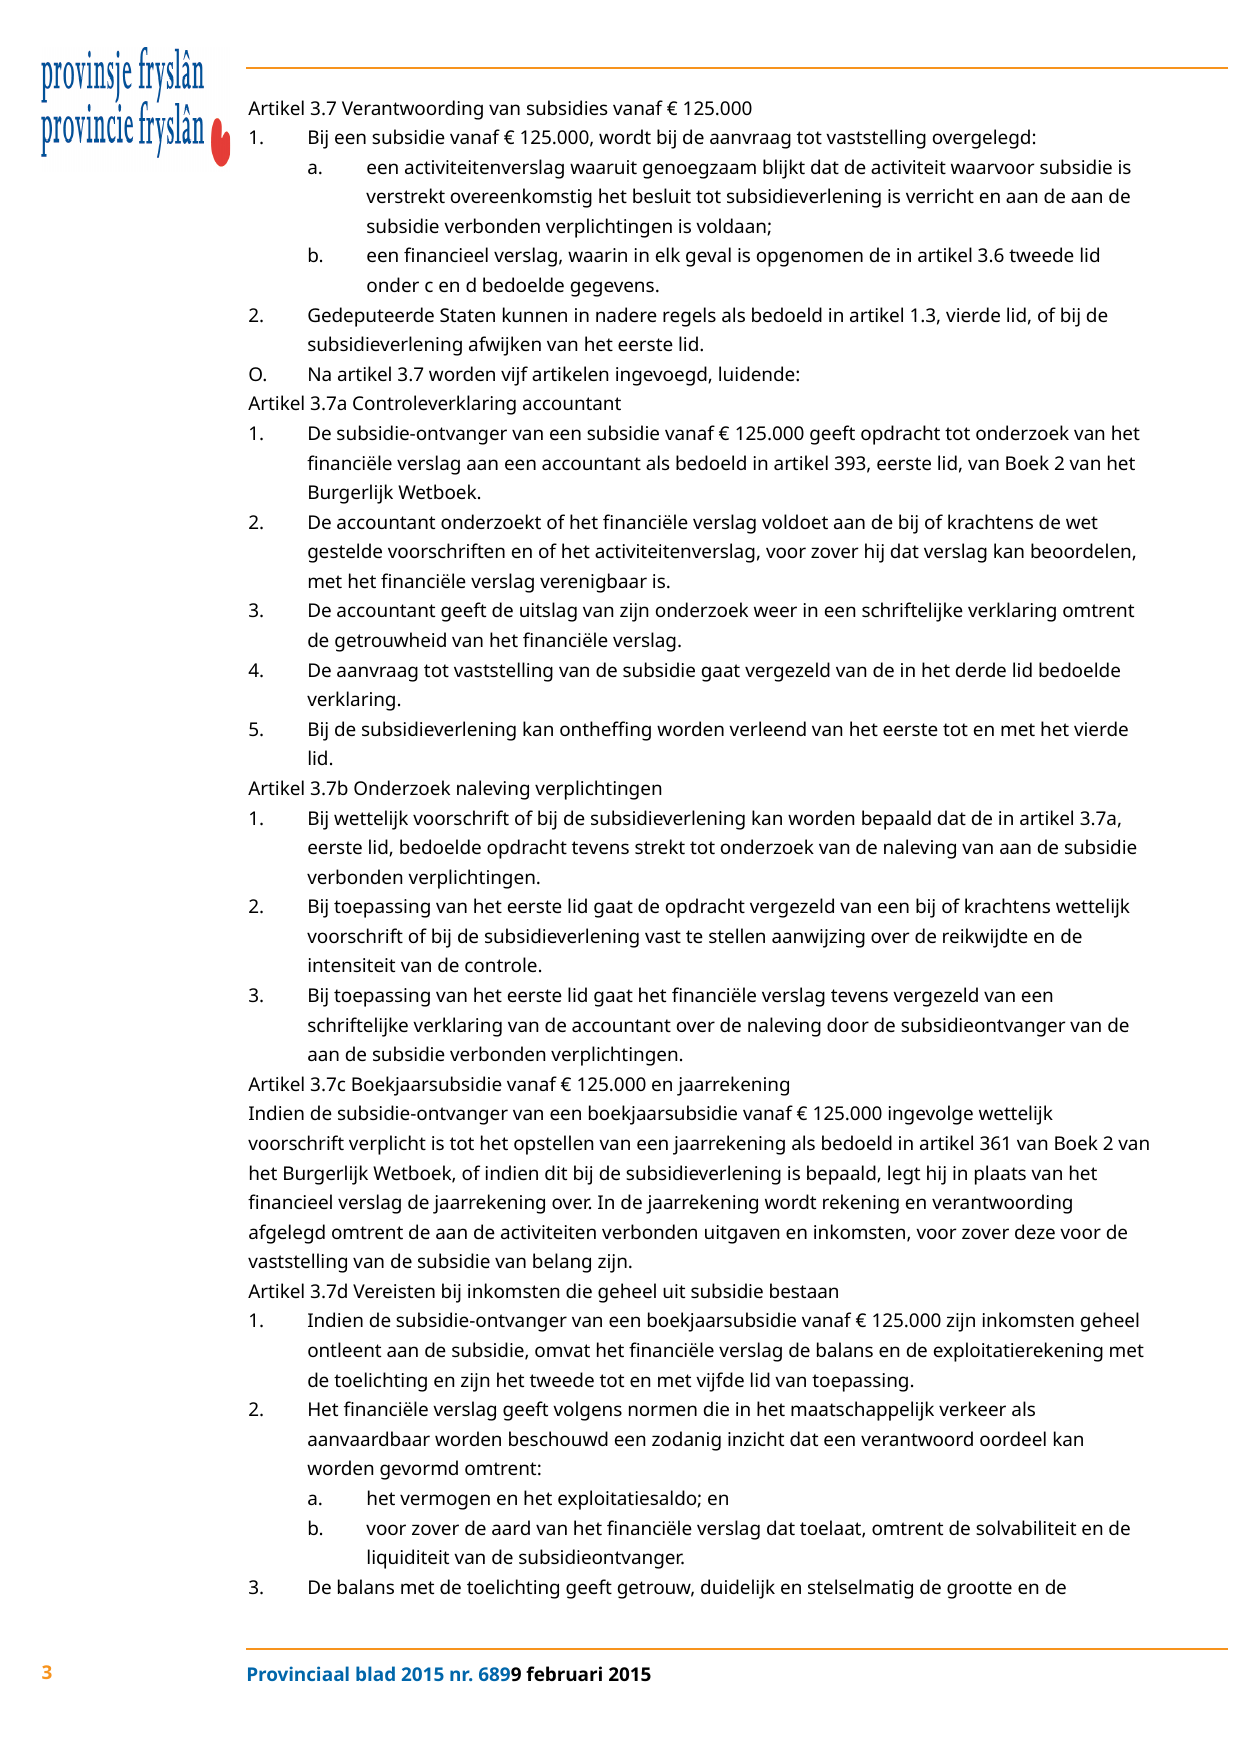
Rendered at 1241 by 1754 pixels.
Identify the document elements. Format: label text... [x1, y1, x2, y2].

list Bij toepassing van het eerste lid gaat de opdracht vergezeld van een bij of krachtens wettelijk voorschrift of bij de subsidieverlening vast te stellen aanwijzing over de reikwijdte en de intensiteit van de controle. [248, 893, 1152, 978]
text Artikel 3.7b Onderzoek naleving verplichtingen [248, 775, 1152, 801]
list voor zover de aard van het financiële verslag dat toelaat, omtrent de solvabiliteit en de liquiditeit van de subsidieontvanger. [307, 1515, 1152, 1570]
text Indien de subsidie-ontvanger van een boekjaarsubsidie vanaf € 125.000 ingevolge wettelijk voorschrift verplicht is tot het opstellen van een jaarrekening als bedoeld in artikel 361 van Boek 2 van het Burgerlijk Wetboek, of indien dit bij de subsidieverlening is bepaald, legt hij in plaats van het financieel verslag de jaarrekening over. In de jaarrekening wordt rekening en verantwoording afgelegd omtrent de aan de activiteiten verbonden uitgaven en inkomsten, voor zover deze voor de vaststelling van de subsidie van belang zijn. [248, 1101, 1152, 1274]
list De aanvraag tot vaststelling van de subsidie gaat vergezeld van de in het derde lid bedoelde verklaring. [248, 657, 1152, 712]
list Bij de subsidieverlening kan ontheffing worden verleend van het eerste tot en met het vierde lid. [248, 716, 1152, 771]
text Artikel 3.7c Boekjaarsubsidie vanaf € 125.000 en jaarrekening [248, 1071, 1152, 1097]
list De accountant onderzoekt of het financiële verslag voldoet aan de bij of krachtens de wet gestelde voorschriften en of het activiteitenverslag, voor zover hij dat verslag kan beoordelen, met het financiële verslag verenigbaar is. [248, 509, 1152, 594]
list De accountant geeft de uitslag van zijn onderzoek weer in een schriftelijke verklaring omtrent de getrouwheid van het financiële verslag. [248, 598, 1152, 653]
list De balans met de toelichting geeft getrouw, duidelijk en stelselmatig de grootte en de [248, 1574, 1152, 1600]
list een financieel verslag, waarin in elk geval is opgenomen de in artikel 3.6 tweede lid onder c en d bedoelde gegevens. [307, 243, 1152, 298]
text Artikel 3.7 Verantwoording van subsidies vanaf € 125.000 [248, 95, 1152, 121]
text Artikel 3.7a Controleverklaring accountant [248, 391, 1152, 416]
list Indien de subsidie-ontvanger van een boekjaarsubsidie vanaf € 125.000 zijn inkomsten geheel ontleent aan de subsidie, omvat het financiële verslag de balans en de exploitatierekening met de toelichting en zijn het tweede tot en met vijfde lid van toepassing. [248, 1308, 1152, 1393]
list Na artikel 3.7 worden vijf artikelen ingevoegd, luidende: [248, 361, 1152, 387]
list Bij toepassing van het eerste lid gaat het financiële verslag tevens vergezeld van een schriftelijke verklaring van de accountant over de naleving door de subsidieontvanger van de aan de subsidie verbonden verplichtingen. [248, 982, 1152, 1067]
list Gedeputeerde Staten kunnen in nadere regels als bedoeld in artikel 1.3, vierde lid, of bij de subsidieverlening afwijken van het eerste lid. [248, 302, 1152, 357]
list een activiteitenverslag waaruit genoegzaam blijkt dat de activiteit waarvoor subsidie is verstrekt overeenkomstig het besluit tot subsidieverlening is verricht en aan de aan de subsidie verbonden verplichtingen is voldaan; [307, 154, 1152, 239]
list Het financiële verslag geeft volgens normen die in het maatschappelijk verkeer als aanvaardbaar worden beschouwd een zodanig inzicht dat een verantwoord oordeel kan worden gevormd omtrent: [248, 1396, 1152, 1481]
list Bij wettelijk voorschrift of bij de subsidieverlening kan worden bepaald dat de in artikel 3.7a, eerste lid, bedoelde opdracht tevens strekt tot onderzoek van de naleving van aan de subsidie verbonden verplichtingen. [248, 805, 1152, 890]
list Bij een subsidie vanaf € 125.000, wordt bij de aanvraag tot vaststelling overgelegd: [248, 124, 1152, 150]
picture [41, 47, 231, 172]
list het vermogen en het exploitatiesaldo; en [307, 1485, 1152, 1511]
list De subsidie-ontvanger van een subsidie vanaf € 125.000 geeft opdracht tot onderzoek van het financiële verslag aan een accountant als bedoeld in artikel 393, eerste lid, van Boek 2 van het Burgerlijk Wetboek. [248, 420, 1152, 505]
text Artikel 3.7d Vereisten bij inkomsten die geheel uit subsidie bestaan [248, 1278, 1152, 1304]
